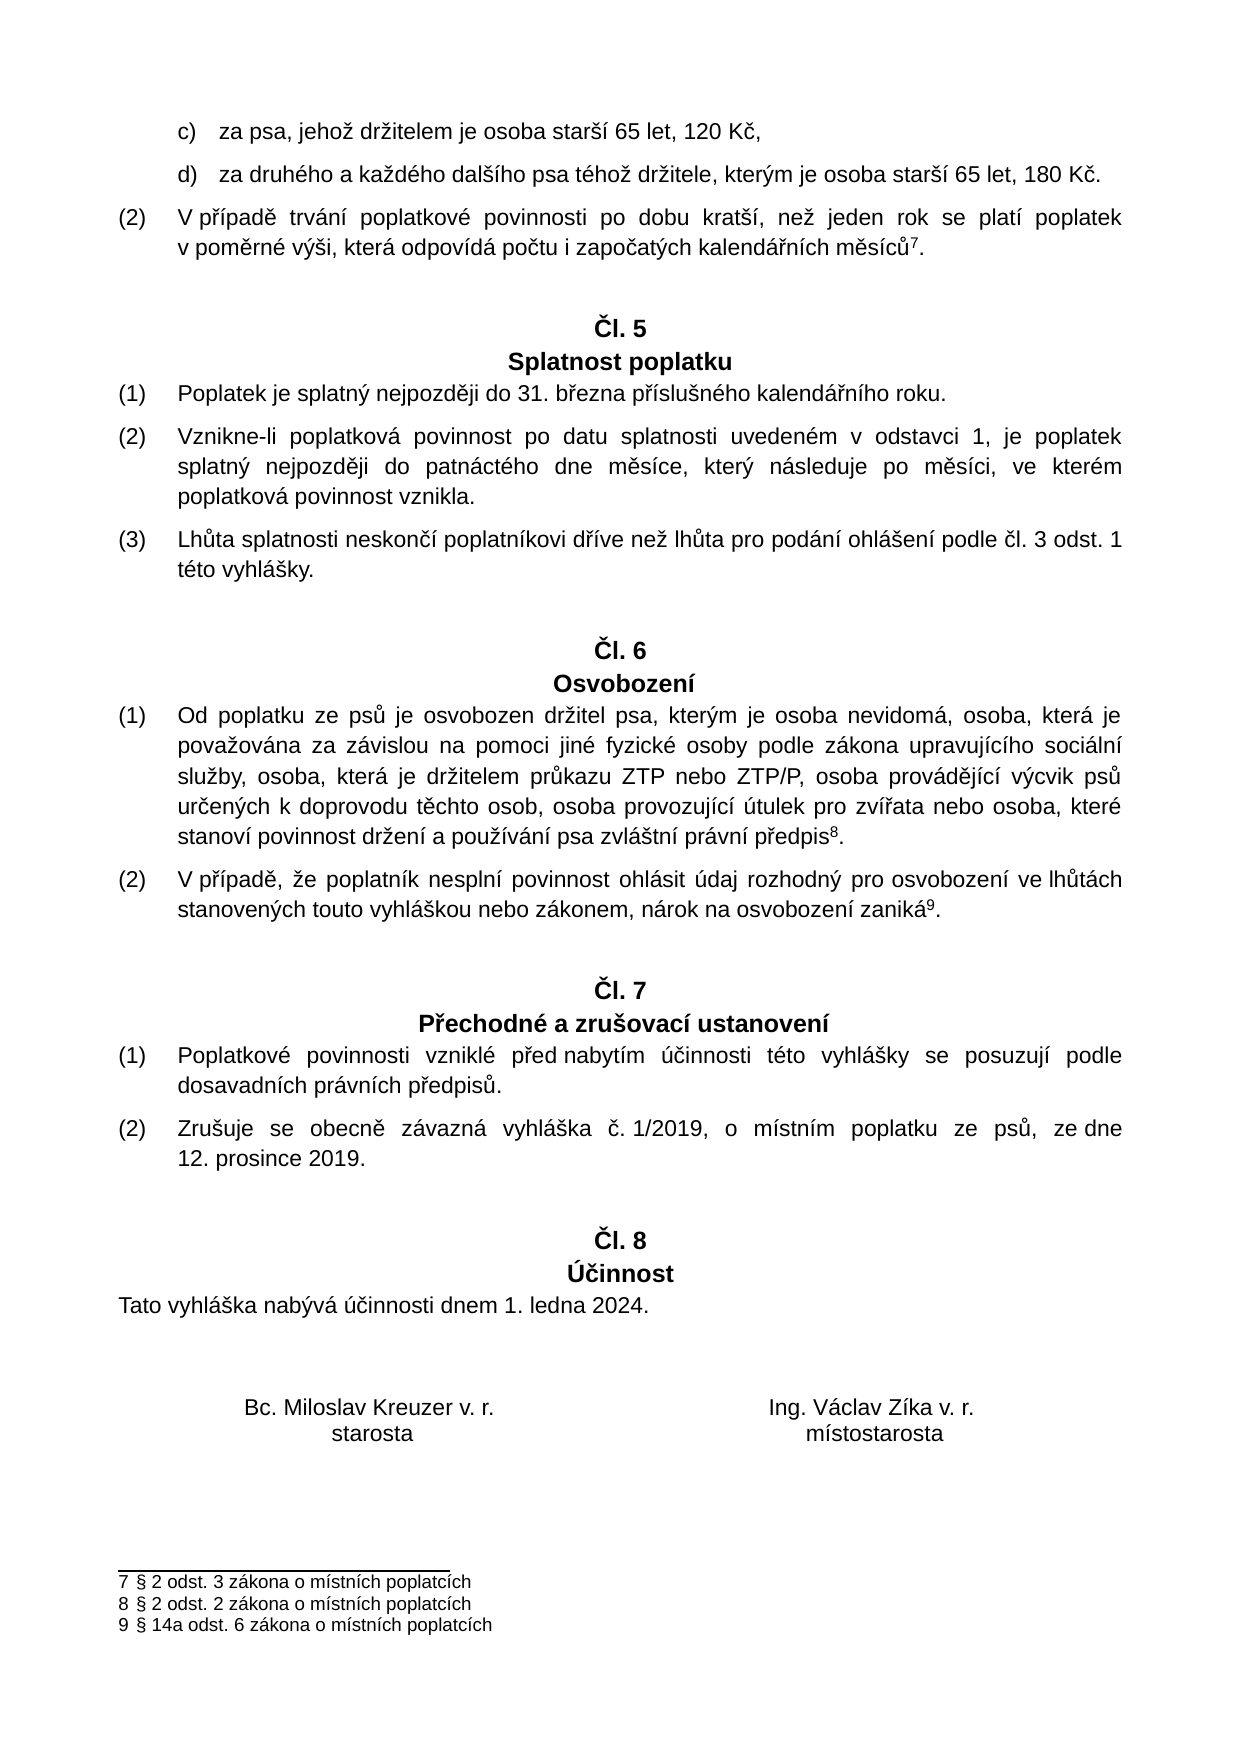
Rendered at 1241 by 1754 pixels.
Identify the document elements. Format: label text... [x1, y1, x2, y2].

list za psa, jehož držitelem je osoba starší 65 let, 120 Kč, [177, 118, 1122, 144]
subtitle Čl. 7 Přechodné a zrušovací ustanovení [118, 976, 1122, 1038]
text Tato vyhláška nabývá účinnosti dnem 1. ledna 2024. [118, 1292, 1122, 1318]
list V případě trvání poplatkové povinnosti po dobu kratší, než jeden rok se platí poplatek v poměrné výši, která odpovídá počtu i započatých kalendářních měsíců. [118, 203, 1122, 260]
list Lhůta splatnosti neskončí poplatníkovi dříve než lhůta pro podání ohlášení podle čl. 3 odst. 1 této vyhlášky. [118, 526, 1122, 582]
table_header Bc. Miloslav Kreuzer v. r. starosta [118, 1334, 620, 1452]
list § 2 odst. 3 zákona o místních poplatcích [118, 1571, 1122, 1592]
subtitle Čl. 8 Účinnost [118, 1226, 1122, 1287]
list Poplatkové povinnosti vzniklé před nabytím účinnosti této vyhlášky se posuzují podle dosavadních právních předpisů. [118, 1042, 1122, 1099]
subtitle Čl. 5 Splatnost poplatku [118, 314, 1122, 376]
subtitle Čl. 6 Osvobození [118, 636, 1122, 698]
list § 2 odst. 2 zákona o místních poplatcích [118, 1592, 1122, 1614]
list V případě, že poplatník nesplní povinnost ohlásit údaj rozhodný pro osvobození ve lhůtách stanovených touto vyhláškou nebo zákonem, nárok na osvobození zaniká. [118, 866, 1122, 922]
list za druhého a každého dalšího psa téhož držitele, kterým je osoba starší 65 let, 180 Kč. [177, 161, 1122, 187]
table_header Ing. Václav Zíka v. r. místostarosta [620, 1334, 1122, 1452]
list Vznikne-li poplatková povinnost po datu splatnosti uvedeném v odstavci 1, je poplatek splatný nejpozději do patnáctého dne měsíce, který následuje po měsíci, ve kterém poplatková povinnost vznikla. [118, 423, 1122, 509]
list Od poplatku ze psů je osvobozen držitel psa, kterým je osoba nevidomá, osoba, která je považována za závislou na pomoci jiné fyzické osoby podle zákona upravujícího sociální služby, osoba, která je držitelem průkazu ZTP nebo ZTP/P, osoba provádějící výcvik psů určených k doprovodu těchto osob, osoba provozující útulek pro zvířata nebo osoba, které stanoví povinnost držení a používání psa zvláštní právní předpis. [118, 702, 1122, 849]
list § 14a odst. 6 zákona o místních poplatcích [118, 1614, 1122, 1635]
list Zrušuje se obecně závazná vyhláška č. 1/2019, o místním poplatku ze psů, ze dne 12. prosince 2019. [118, 1115, 1122, 1172]
list Poplatek je splatný nejpozději do 31. března příslušného kalendářního roku. [118, 380, 1122, 406]
